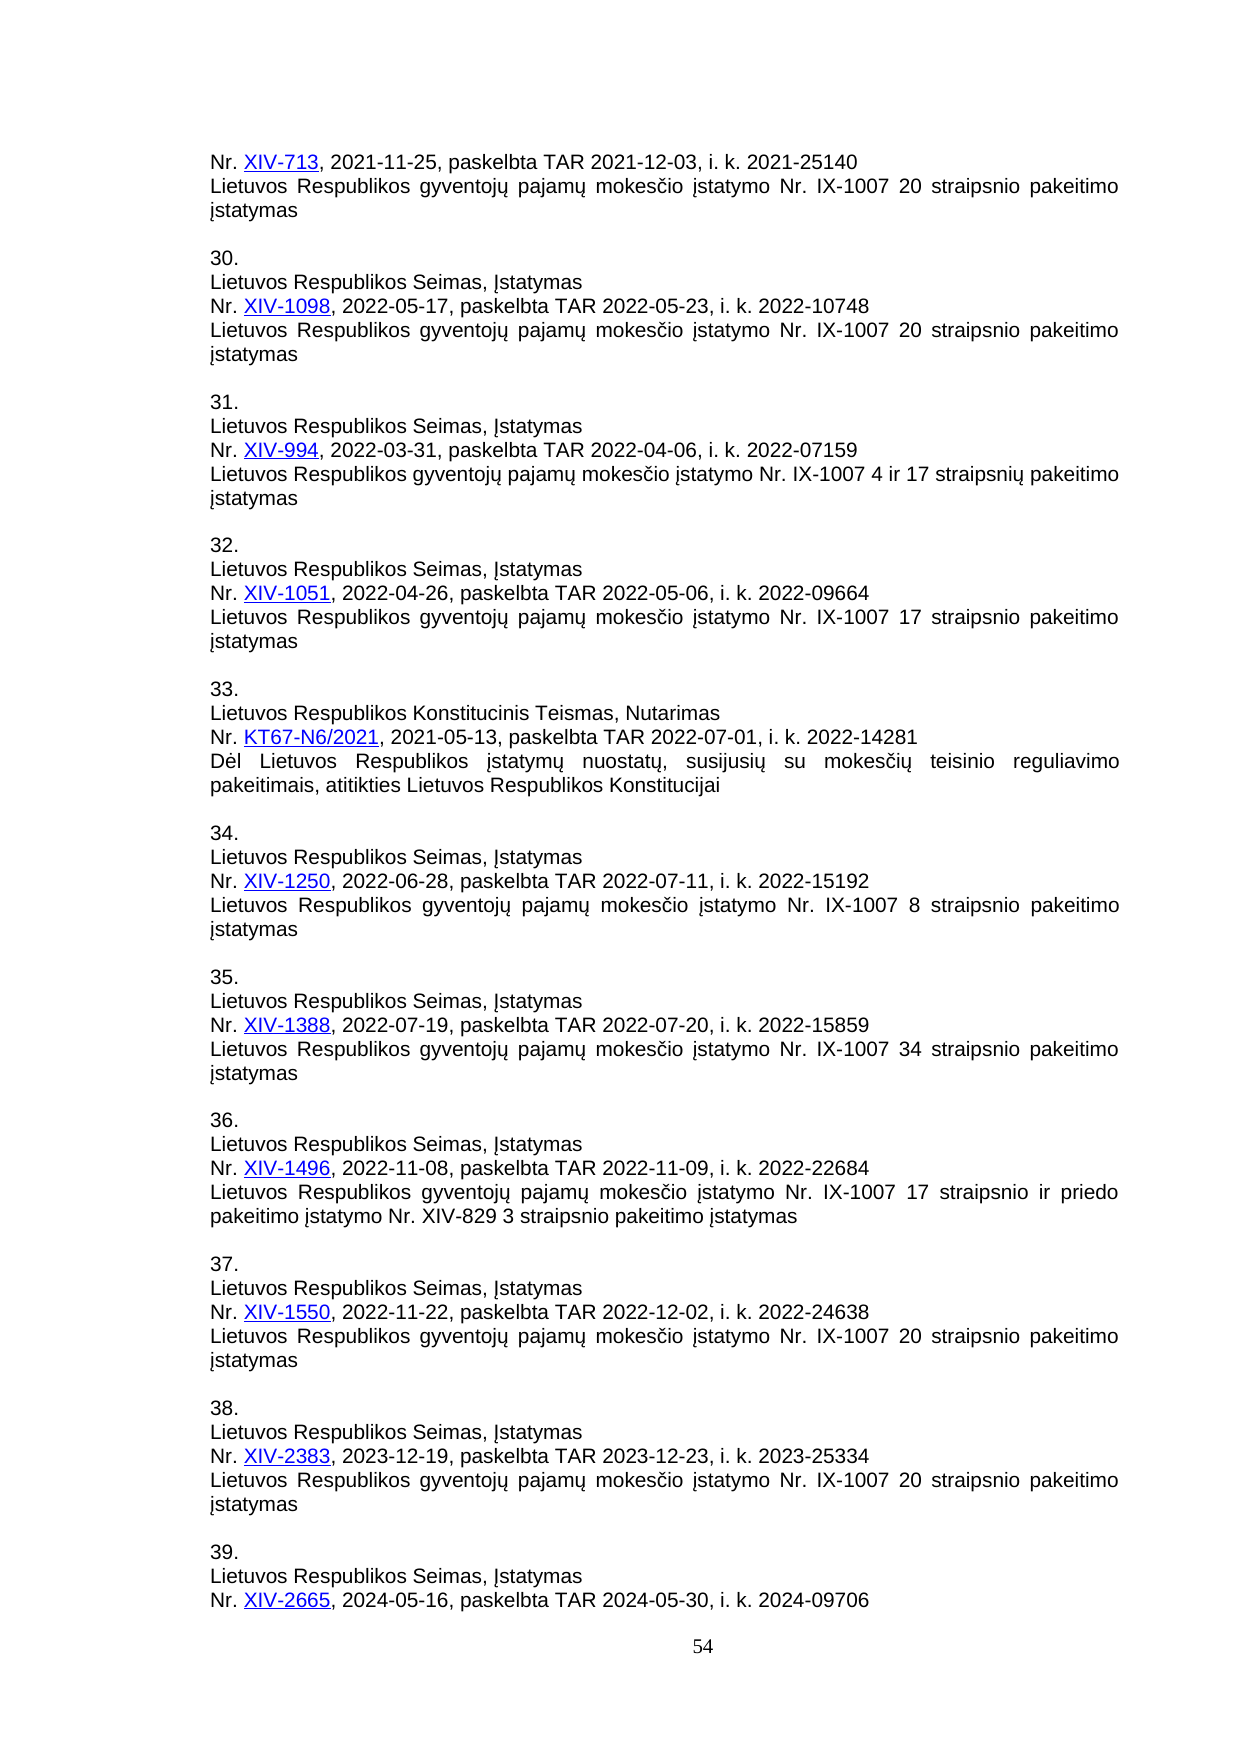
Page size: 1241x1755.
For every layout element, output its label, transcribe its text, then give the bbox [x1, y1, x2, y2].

text Lietuvos Respublikos gyventojų pajamų mokesčio įstatymo Nr. IX-1007 17 straipsnio ir priedo pakeitimo įstatymo Nr. XIV-829 3 straipsnio pakeitimo įstatymas [210, 1180, 1120, 1228]
text Lietuvos Respublikos gyventojų pajamų mokesčio įstatymo Nr. IX-1007 34 straipsnio pakeitimo įstatymas [210, 1036, 1120, 1084]
text Nr. XIV-1496, 2022-11-08, paskelbta TAR 2022-11-09, i. k. 2022-22684 [210, 1156, 1120, 1180]
text Nr. XIV-713, 2021-11-25, paskelbta TAR 2021-12-03, i. k. 2021-25140 [210, 150, 1120, 174]
text 39. [210, 1539, 1120, 1563]
text Lietuvos Respublikos gyventojų pajamų mokesčio įstatymo Nr. IX-1007 8 straipsnio pakeitimo įstatymas [210, 893, 1120, 941]
text Lietuvos Respublikos Seimas, Įstatymas [210, 1420, 1120, 1444]
text 30. [210, 246, 1120, 270]
text 35. [210, 964, 1120, 988]
text Lietuvos Respublikos Seimas, Įstatymas [210, 1563, 1120, 1587]
text Nr. XIV-1388, 2022-07-19, paskelbta TAR 2022-07-20, i. k. 2022-15859 [210, 1012, 1120, 1036]
text Lietuvos Respublikos gyventojų pajamų mokesčio įstatymo Nr. IX-1007 17 straipsnio pakeitimo įstatymas [210, 605, 1120, 653]
text Lietuvos Respublikos Seimas, Įstatymas [210, 1276, 1120, 1300]
text Lietuvos Respublikos gyventojų pajamų mokesčio įstatymo Nr. IX-1007 20 straipsnio pakeitimo įstatymas [210, 1468, 1120, 1516]
text Nr. XIV-1250, 2022-06-28, paskelbta TAR 2022-07-11, i. k. 2022-15192 [210, 869, 1120, 893]
text Nr. XIV-2383, 2023-12-19, paskelbta TAR 2023-12-23, i. k. 2023-25334 [210, 1444, 1120, 1468]
text Lietuvos Respublikos gyventojų pajamų mokesčio įstatymo Nr. IX-1007 4 ir 17 straipsnių pakeitimo įstatymas [210, 461, 1120, 509]
text Lietuvos Respublikos Seimas, Įstatymas [210, 845, 1120, 869]
text 36. [210, 1108, 1120, 1132]
text Lietuvos Respublikos Seimas, Įstatymas [210, 988, 1120, 1012]
text 37. [210, 1252, 1120, 1276]
text 34. [210, 821, 1120, 845]
text Nr. XIV-2665, 2024-05-16, paskelbta TAR 2024-05-30, i. k. 2024-09706 [210, 1587, 1120, 1611]
text Lietuvos Respublikos gyventojų pajamų mokesčio įstatymo Nr. IX-1007 20 straipsnio pakeitimo įstatymas [210, 174, 1120, 222]
text Lietuvos Respublikos Konstitucinis Teismas, Nutarimas [210, 701, 1120, 725]
text 31. [210, 389, 1120, 413]
text 38. [210, 1396, 1120, 1420]
text Lietuvos Respublikos Seimas, Įstatymas [210, 270, 1120, 294]
text Lietuvos Respublikos Seimas, Įstatymas [210, 1132, 1120, 1156]
text 32. [210, 533, 1120, 557]
text Lietuvos Respublikos Seimas, Įstatymas [210, 413, 1120, 437]
text Nr. XIV-1098, 2022-05-17, paskelbta TAR 2022-05-23, i. k. 2022-10748 [210, 294, 1120, 318]
text Nr. XIV-1550, 2022-11-22, paskelbta TAR 2022-12-02, i. k. 2022-24638 [210, 1300, 1120, 1324]
text Lietuvos Respublikos Seimas, Įstatymas [210, 557, 1120, 581]
text Lietuvos Respublikos gyventojų pajamų mokesčio įstatymo Nr. IX-1007 20 straipsnio pakeitimo įstatymas [210, 318, 1120, 366]
text Nr. KT67-N6/2021, 2021-05-13, paskelbta TAR 2022-07-01, i. k. 2022-14281 [210, 725, 1120, 749]
text Nr. XIV-994, 2022-03-31, paskelbta TAR 2022-04-06, i. k. 2022-07159 [210, 437, 1120, 461]
text 33. [210, 677, 1120, 701]
text Lietuvos Respublikos gyventojų pajamų mokesčio įstatymo Nr. IX-1007 20 straipsnio pakeitimo įstatymas [210, 1324, 1120, 1372]
text Nr. XIV-1051, 2022-04-26, paskelbta TAR 2022-05-06, i. k. 2022-09664 [210, 581, 1120, 605]
text Dėl Lietuvos Respublikos įstatymų nuostatų, susijusių su mokesčių teisinio reguliavimo pakeitimais, atitikties Lietuvos Respublikos Konstitucijai [210, 749, 1120, 797]
